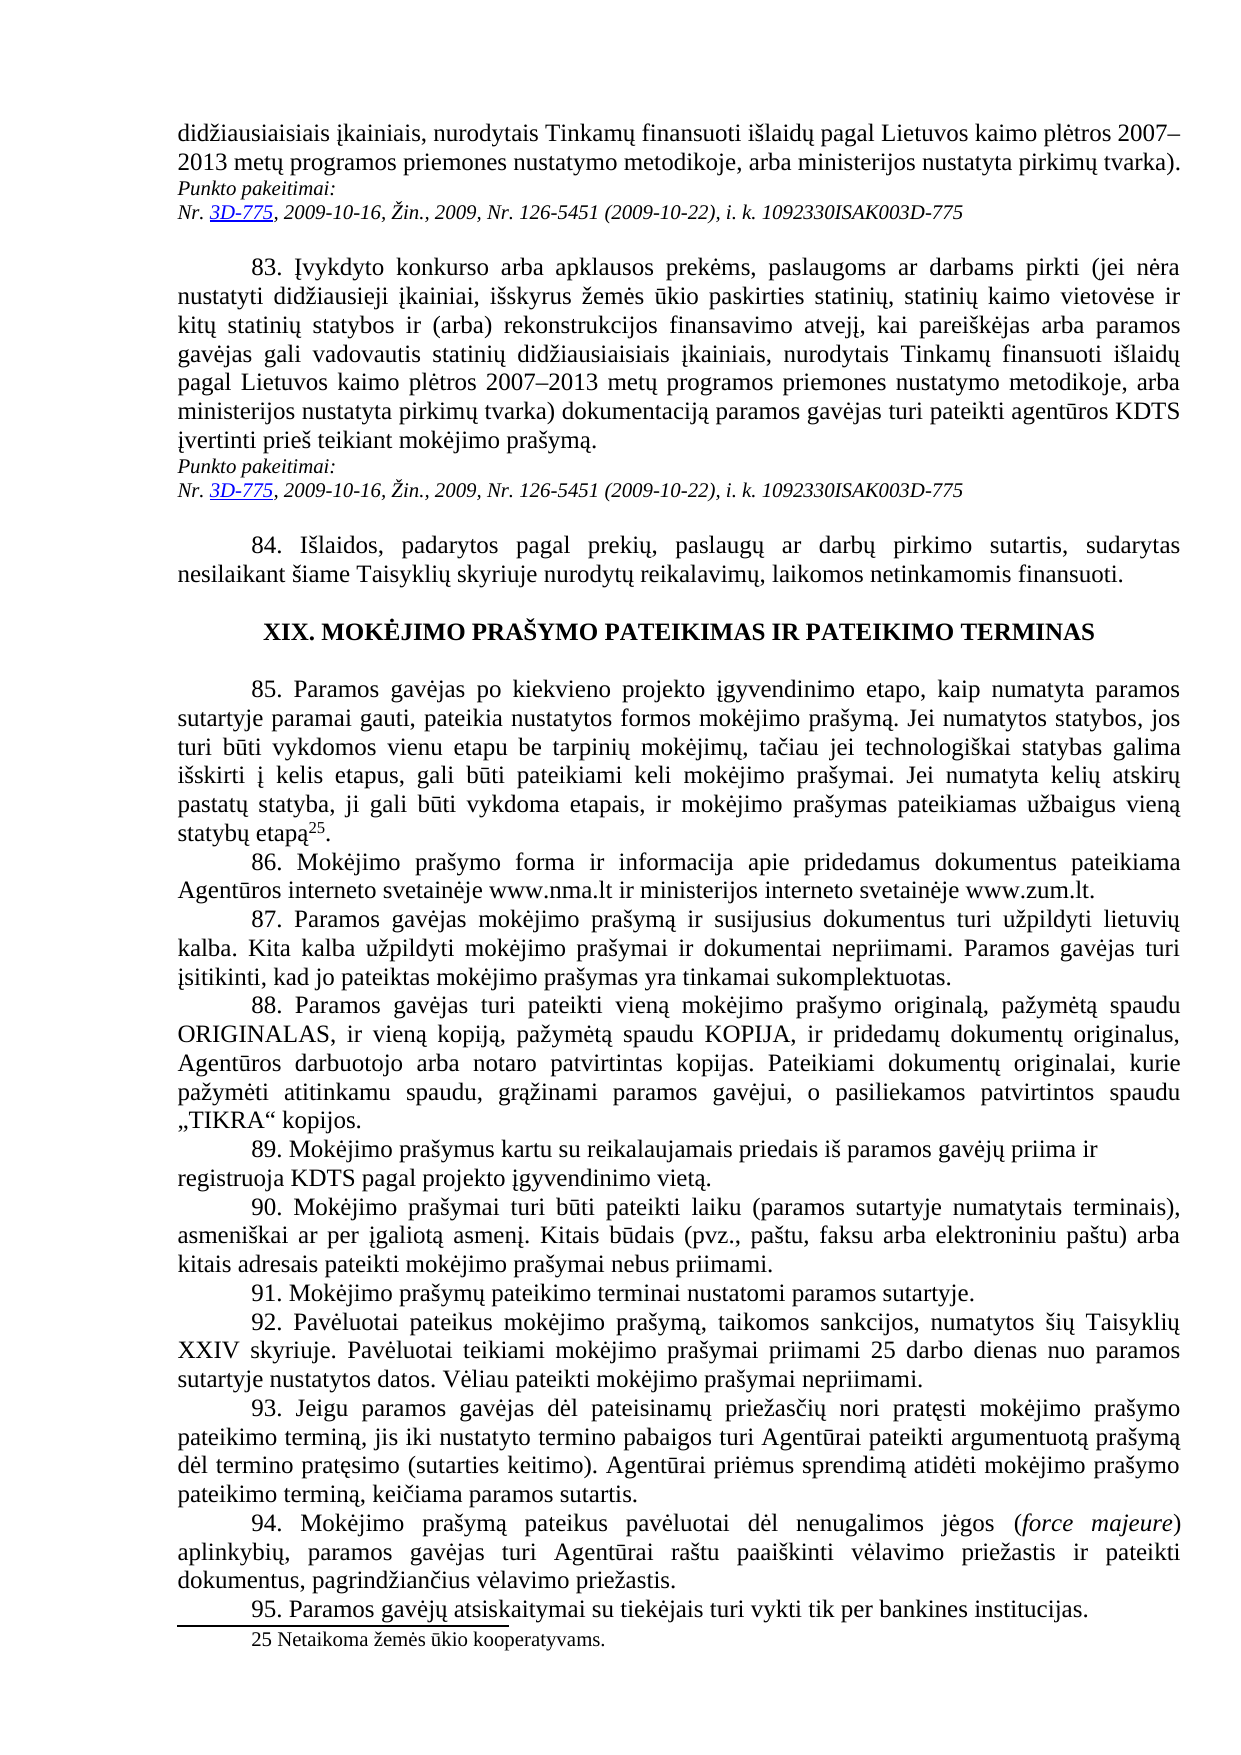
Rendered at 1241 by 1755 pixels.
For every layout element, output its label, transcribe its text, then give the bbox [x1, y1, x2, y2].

text didžiausiaisiais įkainiais, nurodytais Tinkamų finansuoti išlaidų pagal Lietuvos kaimo plėtros 2007–2013 metų programos priemones nustatymo metodikoje, arba ministerijos nustatyta pirkimų tvarka). [177, 118, 1181, 176]
text 89. Mokėjimo prašymus kartu su reikalaujamais priedais iš paramos gavėjų priima ir [177, 1134, 1181, 1163]
text 83. Įvykdyto konkurso arba apklausos prekėms, paslaugoms ar darbams pirkti (jei nėra nustatyti didžiausieji įkainiai, išskyrus žemės ūkio paskirties statinių, statinių kaimo vietovėse ir kitų statinių statybos ir (arba) rekonstrukcijos finansavimo atvejį, kai pareiškėjas arba paramos gavėjas gali vadovautis statinių didžiausiaisiais įkainiais, nurodytais Tinkamų finansuoti išlaidų pagal Lietuvos kaimo plėtros 2007–2013 metų programos priemones nustatymo metodikoje, arba ministerijos nustatyta pirkimų tvarka) dokumentaciją paramos gavėjas turi pateikti agentūros KDTS įvertinti prieš teikiant mokėjimo prašymą. [177, 252, 1181, 454]
text Punkto pakeitimai: [177, 454, 1181, 478]
text 87. Paramos gavėjas mokėjimo prašymą ir susijusius dokumentus turi užpildyti lietuvių kalba. Kita kalba užpildyti mokėjimo prašymai ir dokumentai nepriimami. Paramos gavėjas turi įsitikinti, kad jo pateiktas mokėjimo prašymas yra tinkamai sukomplektuotas. [177, 904, 1181, 991]
text Punkto pakeitimai: [177, 176, 1181, 200]
text 90. Mokėjimo prašymai turi būti pateikti laiku (paramos sutartyje numatytais terminais), asmeniškai ar per įgaliotą asmenį. Kitais būdais (pvz., paštu, faksu arba elektroniniu paštu) arba kitais adresais pateikti mokėjimo prašymai nebus priimami. [177, 1192, 1181, 1278]
text 86. Mokėjimo prašymo forma ir informacija apie pridedamus dokumentus pateikiama Agentūros interneto svetainėje www.nma.lt ir ministerijos interneto svetainėje www.zum.lt. [177, 847, 1181, 904]
text 93. Jeigu paramos gavėjas dėl pateisinamų priežasčių nori pratęsti mokėjimo prašymo pateikimo terminą, jis iki nustatyto termino pabaigos turi Agentūrai pateikti argumentuotą prašymą dėl termino pratęsimo (sutarties keitimo). Agentūrai priėmus sprendimą atidėti mokėjimo prašymo pateikimo terminą, keičiama paramos sutartis. [177, 1393, 1181, 1508]
text XIX. MOKĖJIMO PRAŠYMO PATEIKIMAS IR PATEIKIMO TERMINAS [177, 617, 1181, 646]
text 88. Paramos gavėjas turi pateikti vieną mokėjimo prašymo originalą, pažymėtą spaudu ORIGINALAS, ir vieną kopiją, pažymėtą spaudu KOPIJA, ir pridedamų dokumentų originalus, Agentūros darbuotojo arba notaro patvirtintas kopijas. Pateikiami dokumentų originalai, kurie pažymėti atitinkamu spaudu, grąžinami paramos gavėjui, o pasiliekamos patvirtintos spaudu „TIKRA“ kopijos. [177, 991, 1181, 1134]
text registruoja KDTS pagal projekto įgyvendinimo vietą. [177, 1163, 1181, 1192]
text 91. Mokėjimo prašymų pateikimo terminai nustatomi paramos sutartyje. [177, 1278, 1181, 1307]
text 92. Pavėluotai pateikus mokėjimo prašymą, taikomos sankcijos, numatytos šių Taisyklių XXIV skyriuje. Pavėluotai teikiami mokėjimo prašymai priimami 25 darbo dienas nuo paramos sutartyje nustatytos datos. Vėliau pateikti mokėjimo prašymai nepriimami. [177, 1307, 1181, 1393]
text 84. Išlaidos, padarytos pagal prekių, paslaugų ar darbų pirkimo sutartis, sudarytas nesilaikant šiame Taisyklių skyriuje nurodytų reikalavimų, laikomos netinkamomis finansuoti. [177, 531, 1181, 588]
text Nr. 3D-775, 2009-10-16, Žin., 2009, Nr. 126-5451 (2009-10-22), i. k. 1092330ISAK003D-775 [177, 478, 1181, 502]
text 94. Mokėjimo prašymą pateikus pavėluotai dėl nenugalimos jėgos (force majeure) aplinkybių, paramos gavėjas turi Agentūrai raštu paaiškinti vėlavimo priežastis ir pateikti dokumentus, pagrindžiančius vėlavimo priežastis. [177, 1508, 1181, 1594]
text Nr. 3D-775, 2009-10-16, Žin., 2009, Nr. 126-5451 (2009-10-22), i. k. 1092330ISAK003D-775 [177, 200, 1181, 224]
text 85. Paramos gavėjas po kiekvieno projekto įgyvendinimo etapo, kaip numatyta paramos sutartyje paramai gauti, pateikia nustatytos formos mokėjimo prašymą. Jei numatytos statybos, jos turi būti vykdomos vienu etapu be tarpinių mokėjimų, tačiau jei technologiškai statybas galima išskirti į kelis etapus, gali būti pateikiami keli mokėjimo prašymai. Jei numatyta kelių atskirų pastatų statyba, ji gali būti vykdoma etapais, ir mokėjimo prašymas pateikiamas užbaigus vieną statybų etapą. [177, 674, 1181, 847]
text 95. Paramos gavėjų atsiskaitymai su tiekėjais turi vykti tik per bankines institucijas. [177, 1594, 1181, 1623]
text Netaikoma žemės ūkio kooperatyvams. [177, 1627, 1181, 1651]
